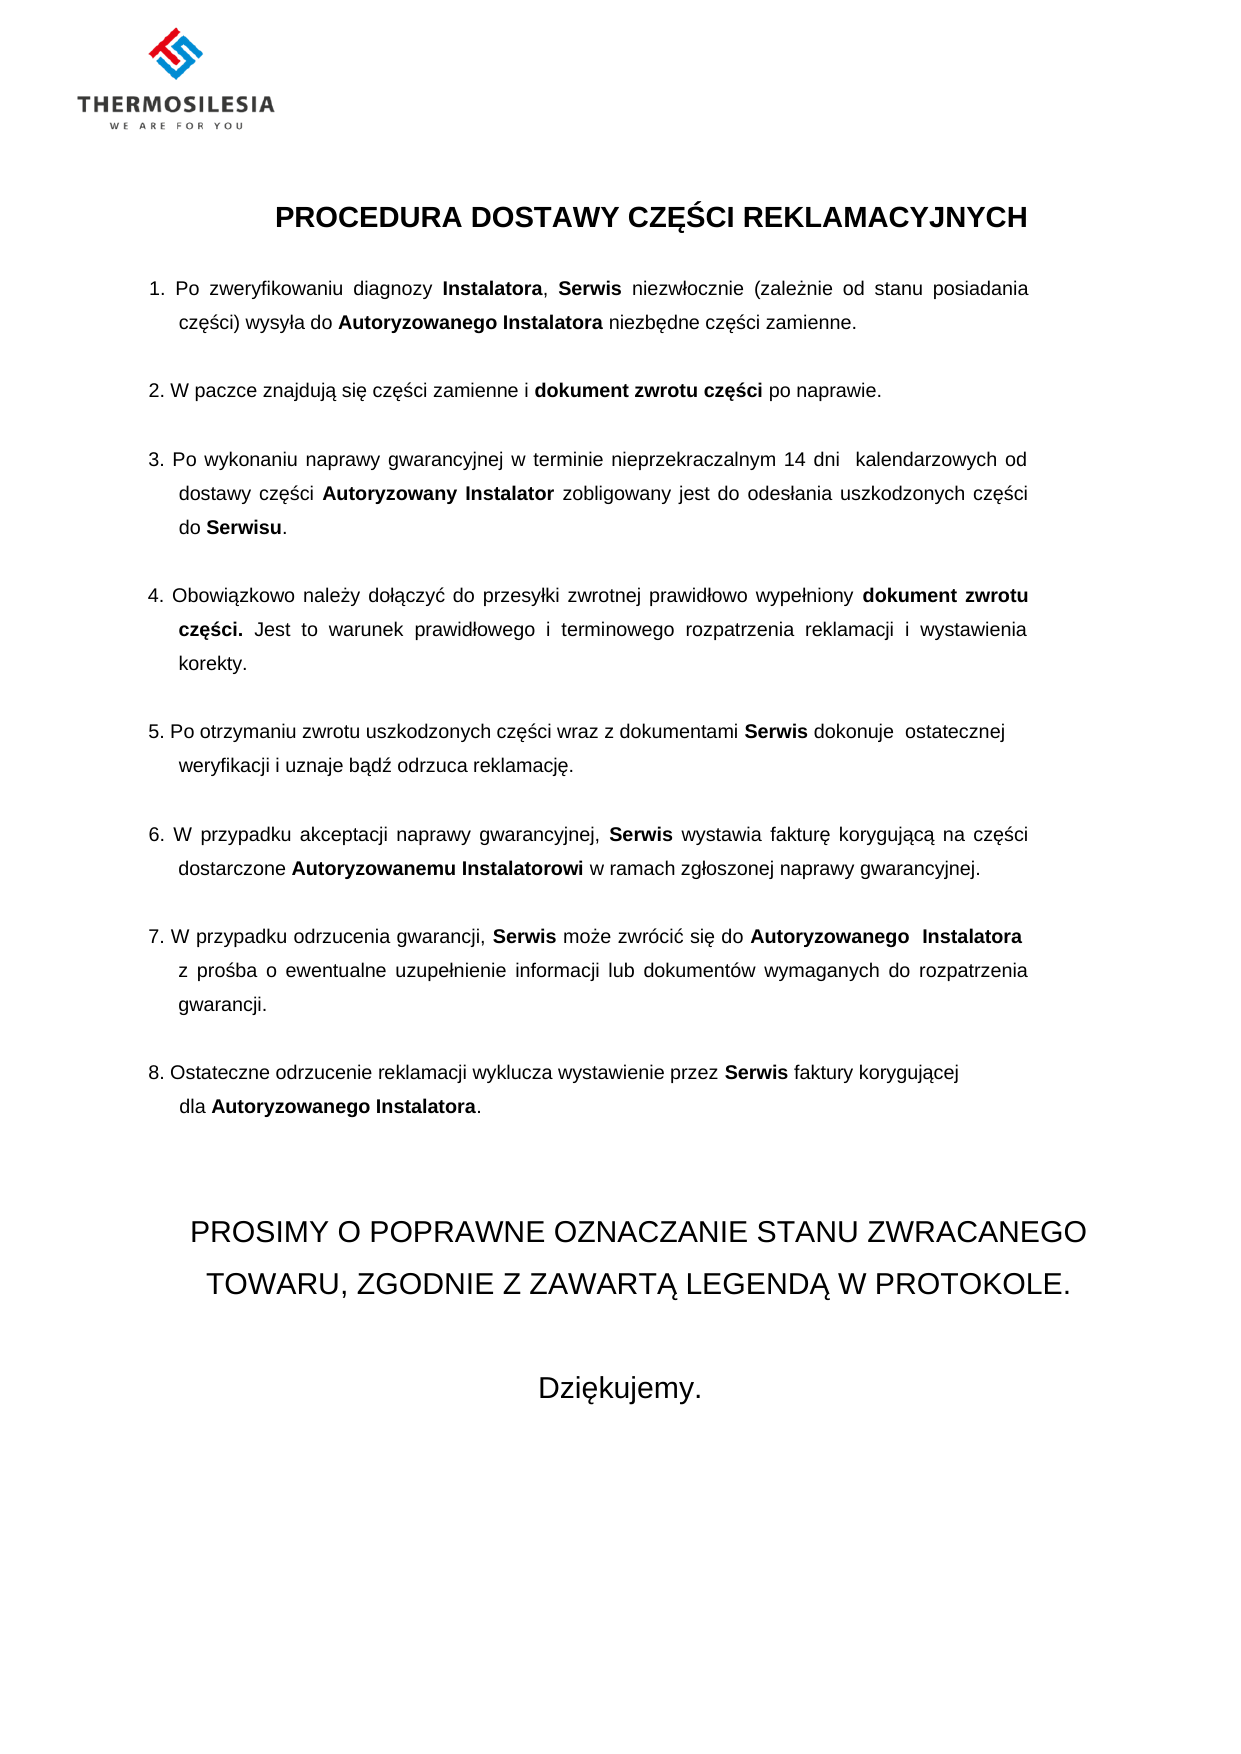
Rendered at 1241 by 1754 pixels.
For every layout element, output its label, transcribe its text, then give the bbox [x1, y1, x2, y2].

text PROCEDURA DOSTAWY CZĘŚCI REKLAMACYJNYCH [275, 200, 1093, 234]
text 7. W przypadku odrzucenia gwarancji, Serwis może zwrócić się do Autoryzowanego Instalatora z prośba o ewentualne uzupełnienie informacji lub dokumentów wymaganych do rozpatrzenia gwarancji. [148, 925, 1029, 1016]
text 1. Po zweryfikowaniu diagnozy Instalatora, Serwis niezwłocznie (zależnie od stanu posiadania części) wysyła do Autoryzowanego Instalatora niezbędne części zamienne. [149, 277, 1029, 333]
text 3. Po wykonaniu naprawy gwarancyjnej w terminie nieprzekraczalnym 14 dni kalendarzowych od dostawy części Autoryzowany Instalator zobligowany jest do odesłania uszkodzonych części do Serwisu. [148, 447, 1029, 538]
text 8. Ostateczne odrzucenie reklamacji wyklucza wystawienie przez Serwis faktury korygującej dla Autoryzowanego Instalatora. [148, 1061, 969, 1118]
text 6. W przypadku akceptacji naprawy gwarancyjnej, Serwis wystawia fakturę korygującą na części dostarczone Autoryzowanemu Instalatorowi w ramach zgłoszonej naprawy gwarancyjnej. [148, 822, 1029, 879]
text 5. Po otrzymaniu zwrotu uszkodzonych części wraz z dokumentami Serwis dokonuje ostatecznej weryfikacji i uznaje bądź odrzuca reklamację. [148, 720, 1029, 777]
text 2. W paczce znajdują się części zamienne i dokument zwrotu części po naprawie. [148, 379, 1093, 402]
text 4. Obowiązkowo należy dołączyć do przesyłki zwrotnej prawidłowo wypełniony dokument zwrotu części. Jest to warunek prawidłowego i terminowego rozpatrzenia reklamacji i wystawienia korekty. [148, 584, 1029, 674]
text Dziękujemy. [148, 1371, 1093, 1405]
text PROSIMY O POPRAWNE OZNACZANIE STANU ZWRACANEGO TOWARU, ZGODNIE Z ZAWARTĄ LEGENDĄ W PROTOKOLE. [185, 1214, 1093, 1301]
